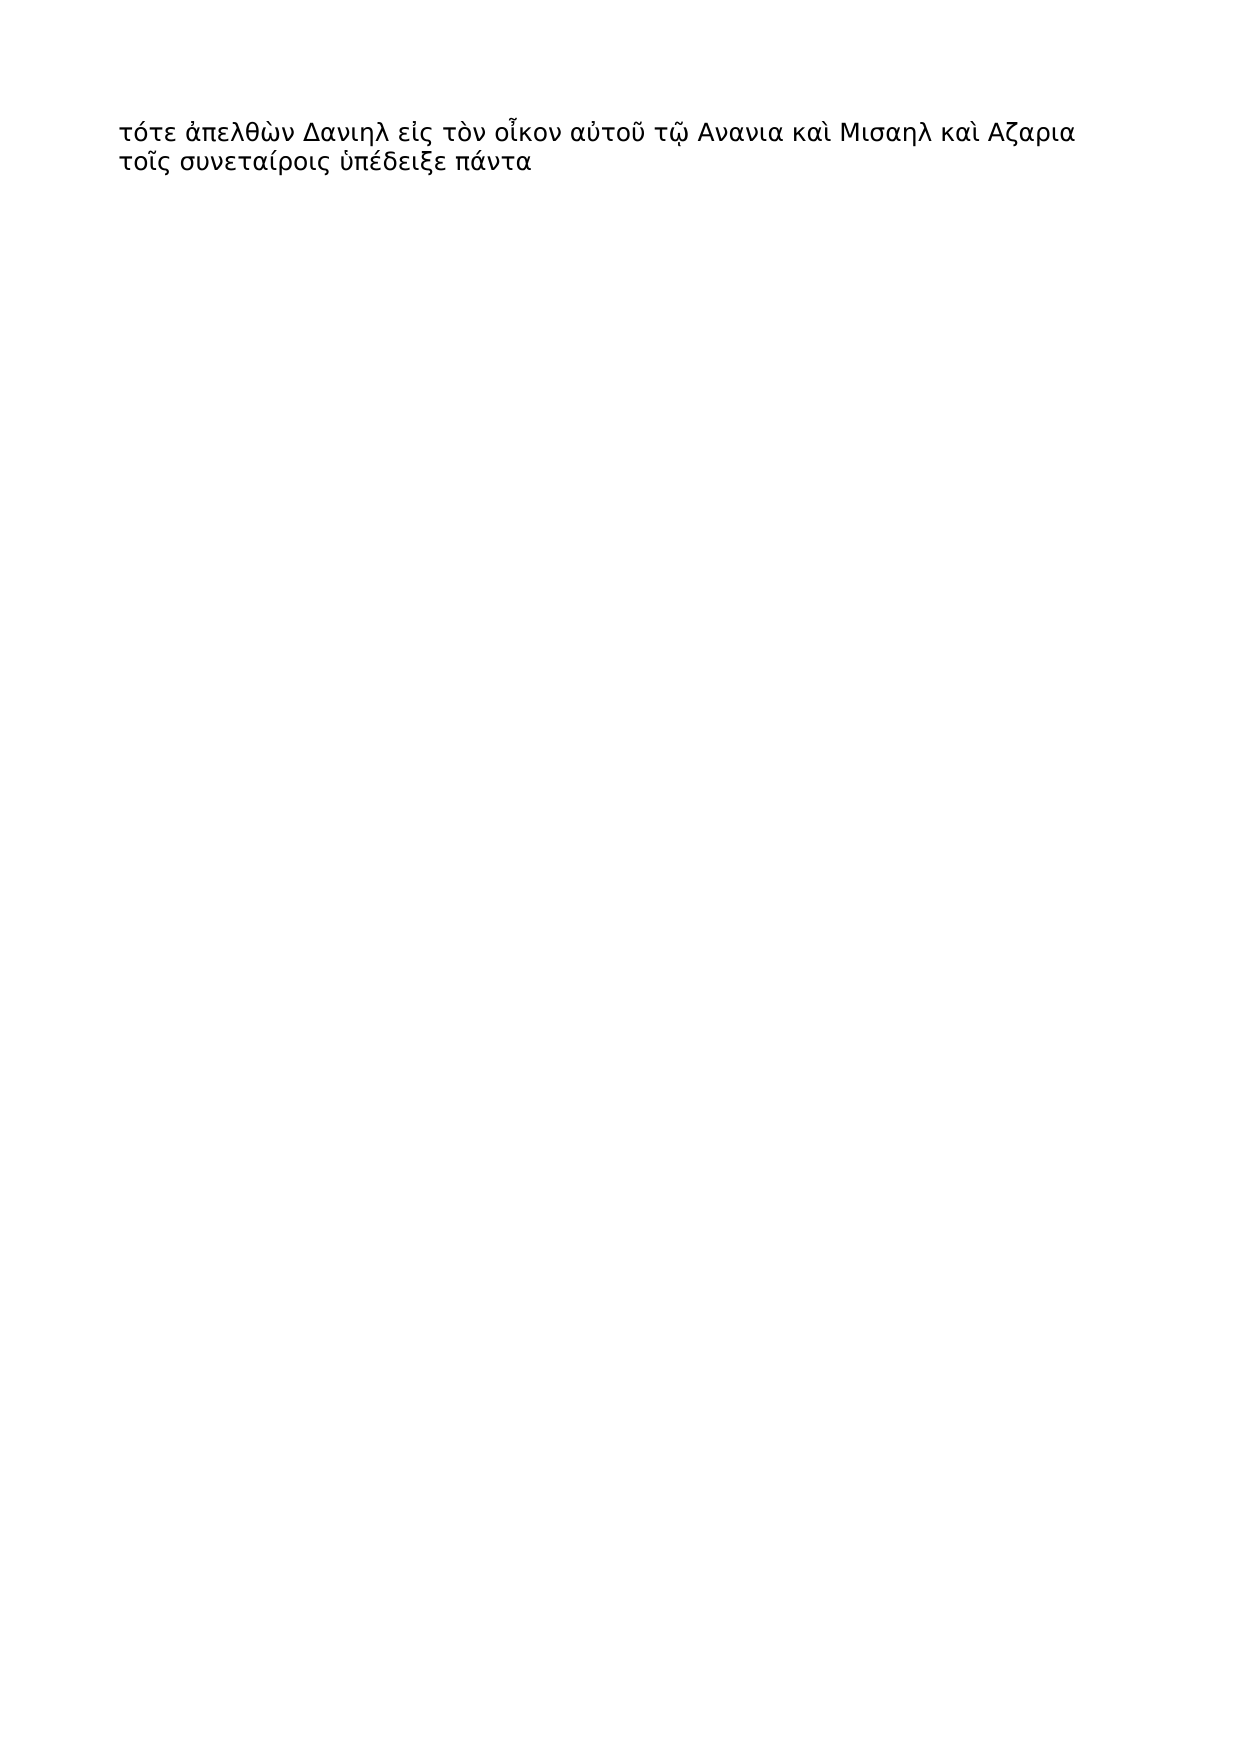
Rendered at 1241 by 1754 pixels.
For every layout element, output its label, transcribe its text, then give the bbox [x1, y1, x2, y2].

text τότε ἀπελθὼν Δανιηλ εἰς τὸν οἶκον αὐτοῦ τῷ Ανανια καὶ Μισαηλ καὶ Αζαρια τοῖς συνεταίροις ὑπέδειξε πάντα [118, 118, 1122, 176]
